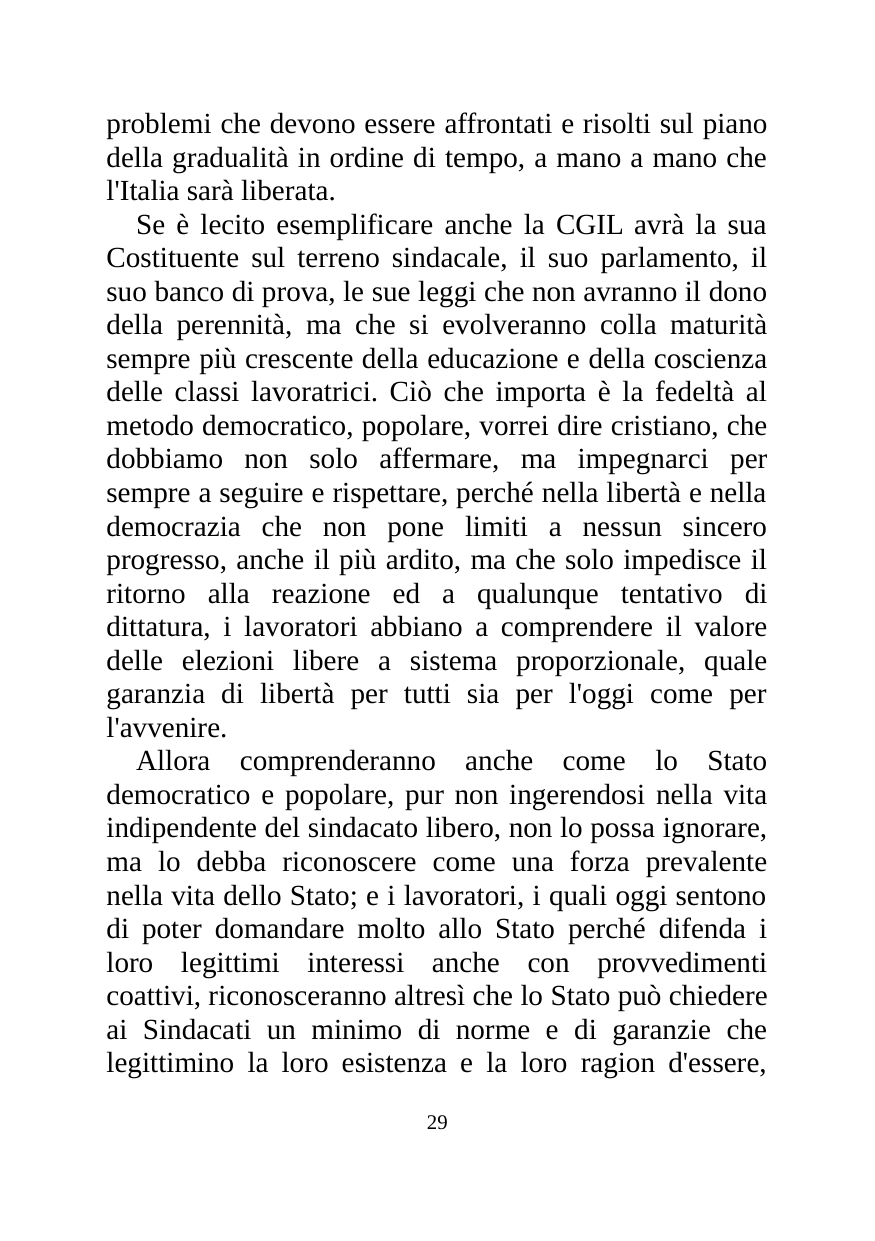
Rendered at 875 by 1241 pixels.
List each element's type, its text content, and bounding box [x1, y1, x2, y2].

text Allora comprenderanno anche come lo Stato democratico e popolare, pur non ingerendosi nella vita indipendente del sindacato libero, non lo possa ignorare, ma lo debba riconoscere come una forza prevalente nella vita dello Stato; e i lavoratori, i quali oggi sentono di poter domandare molto allo Stato perché difenda i loro legittimi interessi anche con provvedimenti coattivi, riconosceranno altresì che lo Stato può chiedere ai Sindacati un minimo di norme e di garanzie che legittimino la loro esistenza e la loro ragion d'essere, [106, 743, 768, 1079]
text problemi che devono essere affrontati e risolti sul piano della gradualità in ordine di tempo, a mano a mano che l'Italia sarà liberata. [106, 106, 768, 207]
text Se è lecito esemplificare anche la CGIL avrà la sua Costituente sul terreno sindacale, il suo parlamento, il suo banco di prova, le sue leggi che non avranno il dono della perennità, ma che si evolveranno colla maturità sempre più crescente della educazione e della coscienza delle classi lavoratrici. Ciò che importa è la fedeltà al metodo democratico, popolare, vorrei dire cristiano, che dobbiamo non solo affermare, ma impegnarci per sempre a seguire e rispettare, perché nella libertà e nella democrazia che non pone limiti a nessun sincero progresso, anche il più ardito, ma che solo impedisce il ritorno alla reazione ed a qualunque tentativo di dittatura, i lavoratori abbiano a comprendere il valore delle elezioni libere a sistema proporzionale, quale garanzia di libertà per tutti sia per l'oggi come per l'avvenire. [106, 207, 768, 743]
